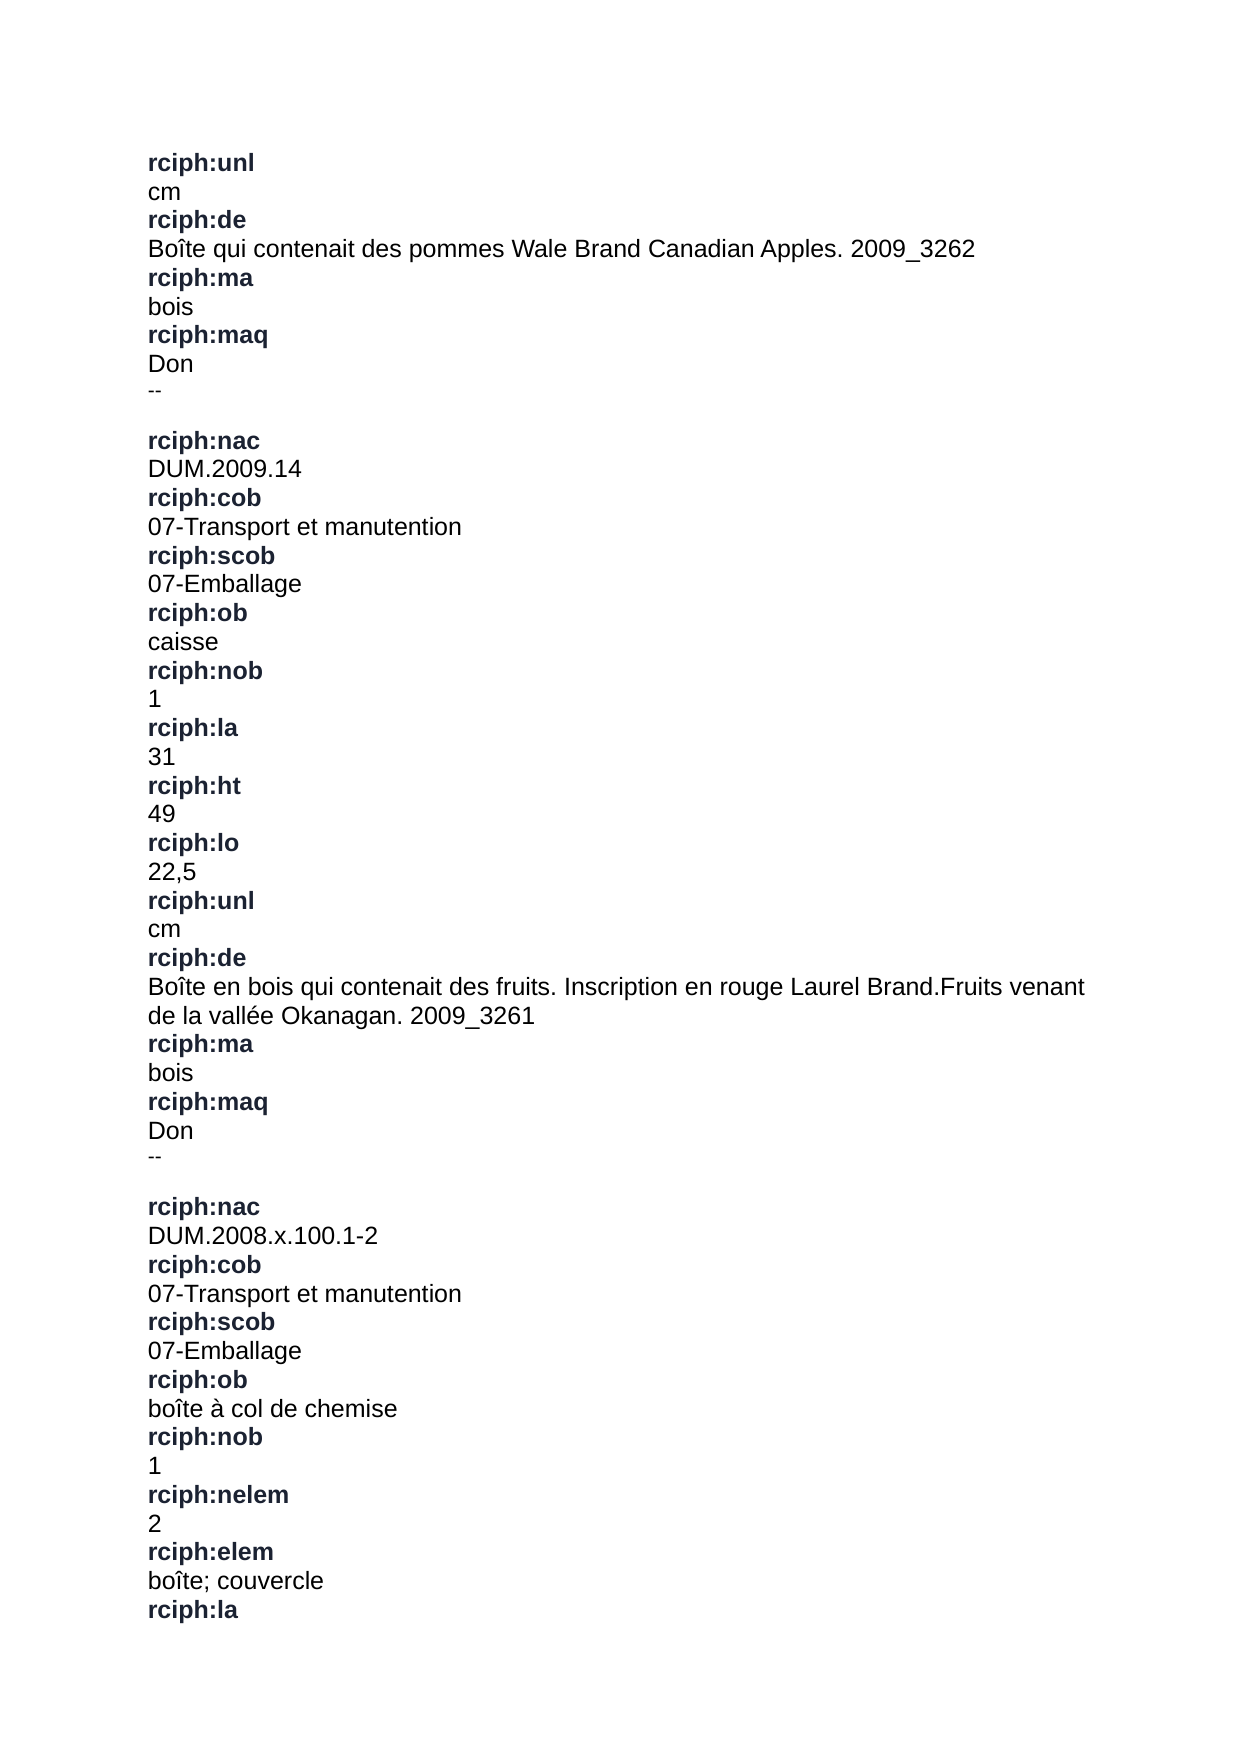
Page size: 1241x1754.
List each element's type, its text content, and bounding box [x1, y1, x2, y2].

text -- [148, 1144, 1092, 1168]
text rciph:ob [148, 598, 1092, 627]
text 07-Emballage [148, 569, 1092, 598]
text rciph:nac [148, 1192, 1092, 1221]
text bois [148, 291, 1092, 320]
text rciph:unl [148, 148, 1092, 176]
text DUM.2008.x.100.1-2 [148, 1221, 1092, 1250]
text rciph:ob [148, 1365, 1092, 1393]
text cm [148, 914, 1092, 943]
text rciph:de [148, 943, 1092, 972]
text DUM.2009.14 [148, 454, 1092, 483]
text rciph:cob [148, 1250, 1092, 1278]
text rciph:ht [148, 771, 1092, 799]
text Don [148, 1116, 1092, 1144]
text 49 [148, 799, 1092, 828]
text rciph:ma [148, 263, 1092, 291]
text rciph:lo [148, 828, 1092, 857]
text cm [148, 176, 1092, 205]
text 22,5 [148, 857, 1092, 886]
text rciph:maq [148, 320, 1092, 349]
text rciph:nob [148, 1422, 1092, 1451]
text rciph:scob [148, 541, 1092, 569]
text rciph:cob [148, 483, 1092, 512]
text Don [148, 349, 1092, 378]
text rciph:nob [148, 656, 1092, 684]
text Boîte qui contenait des pommes Wale Brand Canadian Apples. 2009_3262 [148, 234, 1092, 263]
text boîte à col de chemise [148, 1393, 1092, 1422]
text rciph:elem [148, 1537, 1092, 1566]
text rciph:scob [148, 1307, 1092, 1336]
text 2 [148, 1508, 1092, 1537]
text 07-Transport et manutention [148, 512, 1092, 541]
text 1 [148, 684, 1092, 713]
text rciph:ma [148, 1029, 1092, 1058]
text 07-Transport et manutention [148, 1278, 1092, 1307]
text rciph:la [148, 713, 1092, 742]
text bois [148, 1058, 1092, 1087]
text rciph:maq [148, 1087, 1092, 1116]
text 31 [148, 742, 1092, 771]
text -- [148, 378, 1092, 402]
text caisse [148, 627, 1092, 656]
text rciph:nelem [148, 1480, 1092, 1508]
text Boîte en bois qui contenait des fruits. Inscription en rouge Laurel Brand.Fruits venant de la vallée Okanagan. 2009_3261 [148, 972, 1092, 1029]
text boîte; couvercle [148, 1566, 1092, 1595]
text 1 [148, 1451, 1092, 1480]
text rciph:nac [148, 426, 1092, 454]
text rciph:la [148, 1595, 1092, 1623]
text rciph:unl [148, 886, 1092, 914]
text rciph:de [148, 205, 1092, 234]
text 07-Emballage [148, 1336, 1092, 1365]
